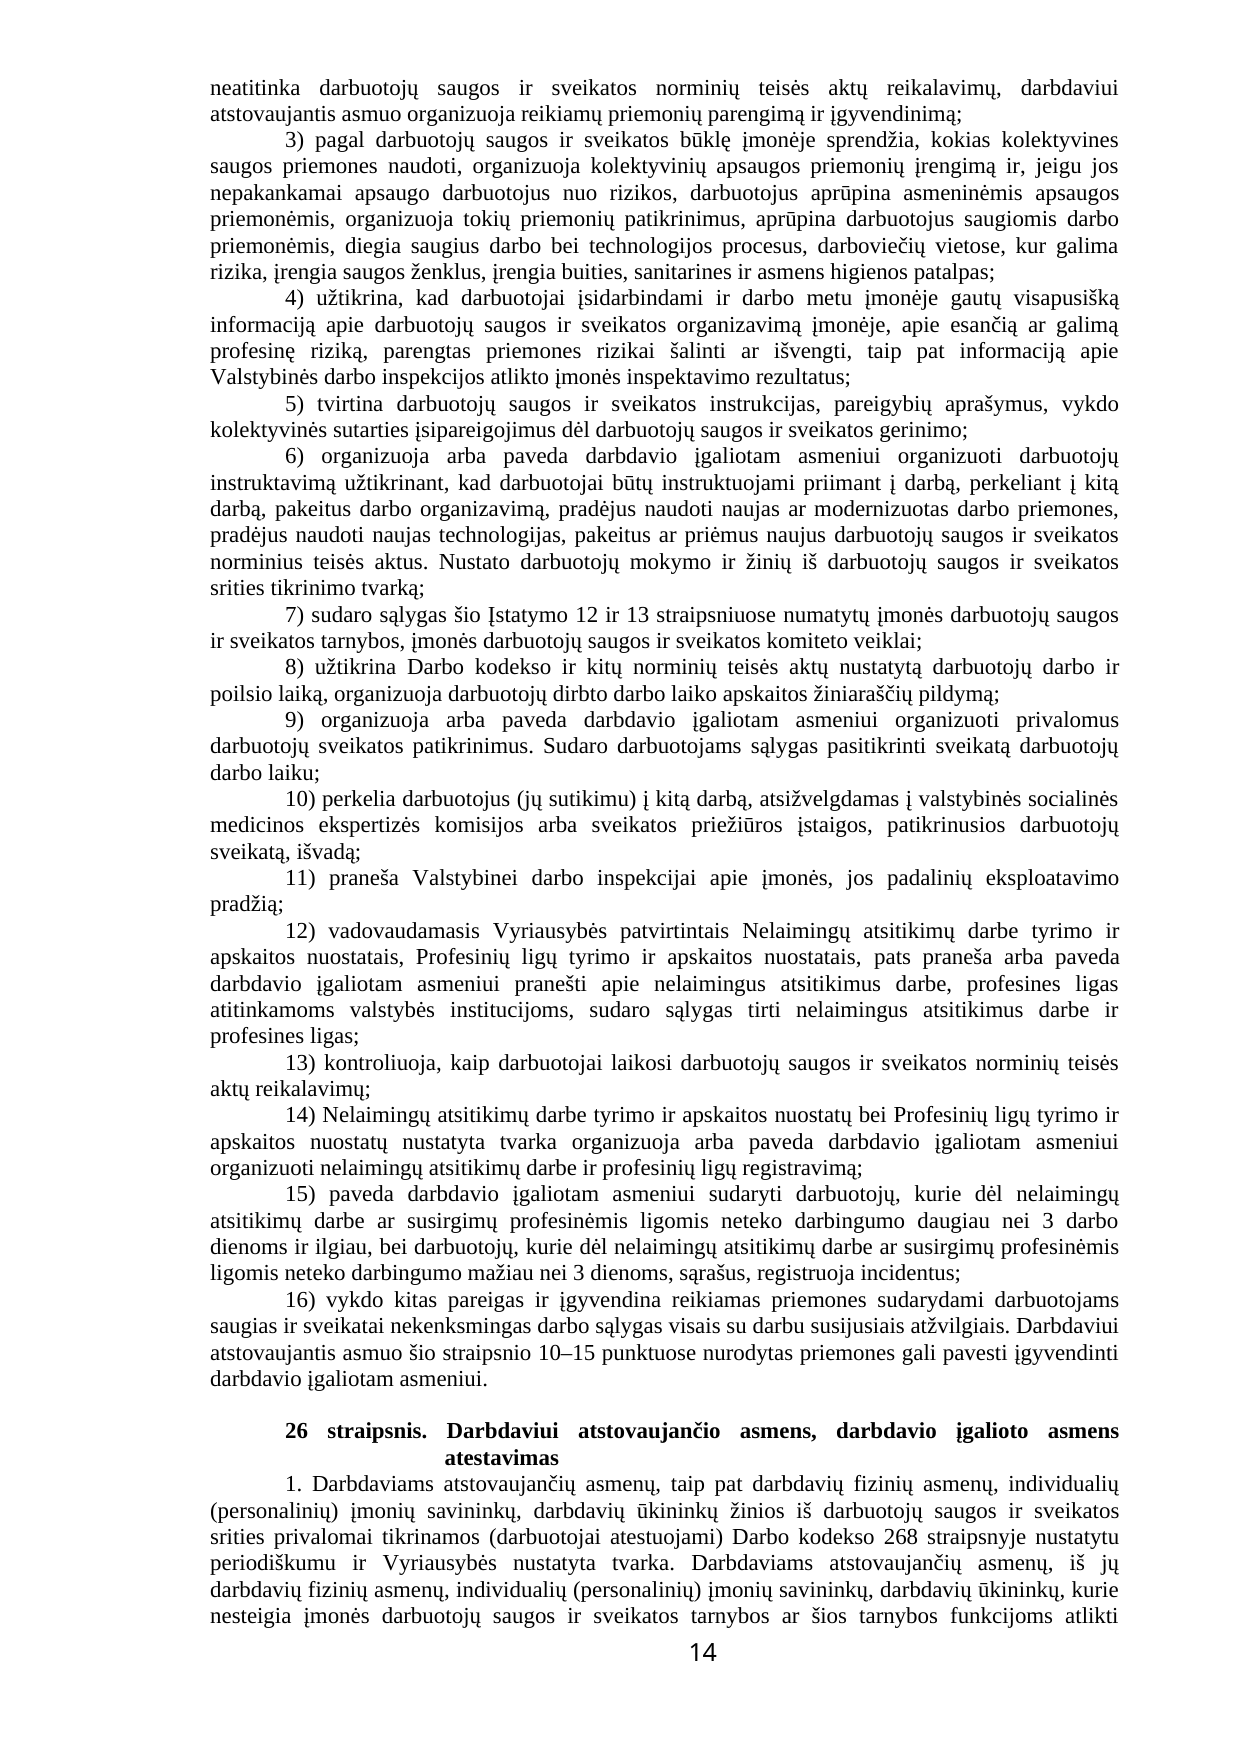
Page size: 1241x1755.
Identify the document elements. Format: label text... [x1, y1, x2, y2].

text 12) vadovaudamasis Vyriausybės patvirtintais Nelaimingų atsitikimų darbe tyrimo ir apskaitos nuostatais, Profesinių ligų tyrimo ir apskaitos nuostatais, pats praneša arba paveda darbdavio įgaliotam asmeniui pranešti apie nelaimingus atsitikimus darbe, profesines ligas atitinkamoms valstybės institucijoms, sudaro sąlygas tirti nelaimingus atsitikimus darbe ir profesines ligas; [210, 917, 1120, 1049]
text 11) praneša Valstybinei darbo inspekcijai apie įmonės, jos padalinių eksploatavimo pradžią; [210, 864, 1120, 917]
text neatitinka darbuotojų saugos ir sveikatos norminių teisės aktų reikalavimų, darbdaviui atstovaujantis asmuo organizuoja reikiamų priemonių parengimą ir įgyvendinimą; [210, 73, 1120, 126]
text 1. Darbdaviams atstovaujančių asmenų, taip pat darbdavių fizinių asmenų, individualių (personalinių) įmonių savininkų, darbdavių ūkininkų žinios iš darbuotojų saugos ir sveikatos srities privalomai tikrinamos (darbuotojai atestuojami) Darbo kodekso 268 straipsnyje nustatytu periodiškumu ir Vyriausybės nustatyta tvarka. Darbdaviams atstovaujančių asmenų, iš jų darbdavių fizinių asmenų, individualių (personalinių) įmonių savininkų, darbdavių ūkininkų, kurie nesteigia įmonės darbuotojų saugos ir sveikatos tarnybos ar šios tarnybos funkcijoms atlikti [210, 1470, 1120, 1628]
text 3) pagal darbuotojų saugos ir sveikatos būklę įmonėje sprendžia, kokias kolektyvines saugos priemones naudoti, organizuoja kolektyvinių apsaugos priemonių įrengimą ir, jeigu jos nepakankamai apsaugo darbuotojus nuo rizikos, darbuotojus aprūpina asmeninėmis apsaugos priemonėmis, organizuoja tokių priemonių patikrinimus, aprūpina darbuotojus saugiomis darbo priemonėmis, diegia saugius darbo bei technologijos procesus, darboviečių vietose, kur galima rizika, įrengia saugos ženklus, įrengia buities, sanitarines ir asmens higienos patalpas; [210, 126, 1120, 284]
text 6) organizuoja arba paveda darbdavio įgaliotam asmeniui organizuoti darbuotojų instruktavimą užtikrinant, kad darbuotojai būtų instruktuojami priimant į darbą, perkeliant į kitą darbą, pakeitus darbo organizavimą, pradėjus naudoti naujas ar modernizuotas darbo priemones, pradėjus naudoti naujas technologijas, pakeitus ar priėmus naujus darbuotojų saugos ir sveikatos norminius teisės aktus. Nustato darbuotojų mokymo ir žinių iš darbuotojų saugos ir sveikatos srities tikrinimo tvarką; [210, 442, 1120, 601]
text 9) organizuoja arba paveda darbdavio įgaliotam asmeniui organizuoti privalomus darbuotojų sveikatos patikrinimus. Sudaro darbuotojams sąlygas pasitikrinti sveikatą darbuotojų darbo laiku; [210, 706, 1120, 785]
text 13) kontroliuoja, kaip darbuotojai laikosi darbuotojų saugos ir sveikatos norminių teisės aktų reikalavimų; [210, 1049, 1120, 1101]
text 7) sudaro sąlygas šio Įstatymo 12 ir 13 straipsniuose numatytų įmonės darbuotojų saugos ir sveikatos tarnybos, įmonės darbuotojų saugos ir sveikatos komiteto veiklai; [210, 601, 1120, 653]
text 14) Nelaimingų atsitikimų darbe tyrimo ir apskaitos nuostatų bei Profesinių ligų tyrimo ir apskaitos nuostatų nustatyta tvarka organizuoja arba paveda darbdavio įgaliotam asmeniui organizuoti nelaimingų atsitikimų darbe ir profesinių ligų registravimą; [210, 1101, 1120, 1180]
text 8) užtikrina Darbo kodekso ir kitų norminių teisės aktų nustatytą darbuotojų darbo ir poilsio laiką, organizuoja darbuotojų dirbto darbo laiko apskaitos žiniaraščių pildymą; [210, 653, 1120, 706]
text 10) perkelia darbuotojus (jų sutikimu) į kitą darbą, atsižvelgdamas į valstybinės socialinės medicinos ekspertizės komisijos arba sveikatos priežiūros įstaigos, patikrinusios darbuotojų sveikatą, išvadą; [210, 785, 1120, 864]
text 26 straipsnis. Darbdaviui atstovaujančio asmens, darbdavio įgalioto asmens atestavimas [285, 1418, 1120, 1470]
text 15) paveda darbdavio įgaliotam asmeniui sudaryti darbuotojų, kurie dėl nelaimingų atsitikimų darbe ar susirgimų profesinėmis ligomis neteko darbingumo daugiau nei 3 darbo dienoms ir ilgiau, bei darbuotojų, kurie dėl nelaimingų atsitikimų darbe ar susirgimų profesinėmis ligomis neteko darbingumo mažiau nei 3 dienoms, sąrašus, registruoja incidentus; [210, 1180, 1120, 1286]
text 5) tvirtina darbuotojų saugos ir sveikatos instrukcijas, pareigybių aprašymus, vykdo kolektyvinės sutarties įsipareigojimus dėl darbuotojų saugos ir sveikatos gerinimo; [210, 390, 1120, 442]
text 4) užtikrina, kad darbuotojai įsidarbindami ir darbo metu įmonėje gautų visapusišką informaciją apie darbuotojų saugos ir sveikatos organizavimą įmonėje, apie esančią ar galimą profesinę riziką, parengtas priemones rizikai šalinti ar išvengti, taip pat informaciją apie Valstybinės darbo inspekcijos atlikto įmonės inspektavimo rezultatus; [210, 284, 1120, 390]
text 16) vykdo kitas pareigas ir įgyvendina reikiamas priemones sudarydami darbuotojams saugias ir sveikatai nekenksmingas darbo sąlygas visais su darbu susijusiais atžvilgiais. Darbdaviui atstovaujantis asmuo šio straipsnio 10–15 punktuose nurodytas priemones gali pavesti įgyvendinti darbdavio įgaliotam asmeniui. [210, 1286, 1120, 1391]
